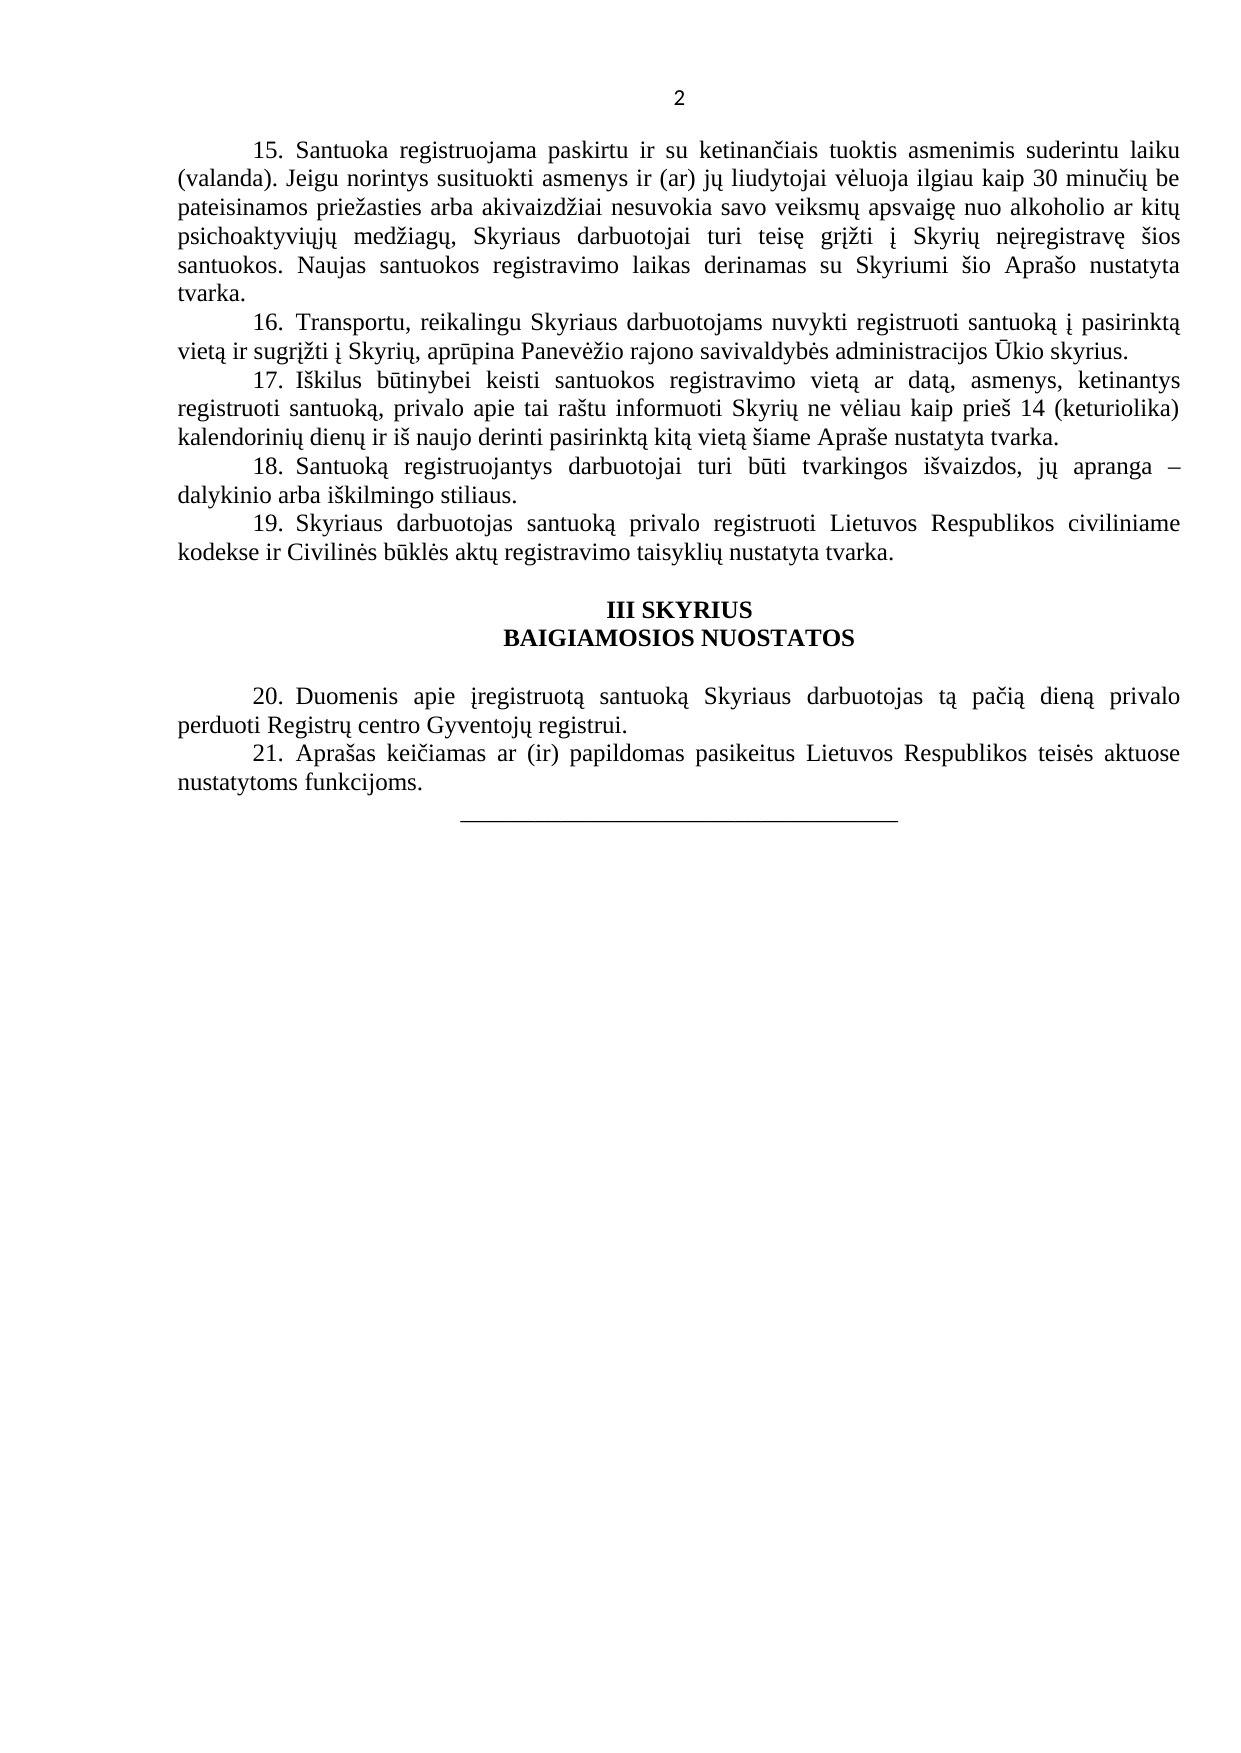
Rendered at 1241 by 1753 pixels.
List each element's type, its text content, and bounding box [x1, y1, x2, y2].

text 19. Skyriaus darbuotojas santuoką privalo registruoti Lietuvos Respublikos civiliniame kodekse ir Civilinės būklės aktų registravimo taisyklių nustatyta tvarka. [177, 508, 1181, 566]
text 17. Iškilus būtinybei keisti santuokos registravimo vietą ar datą, asmenys, ketinantys registruoti santuoką, privalo apie tai raštu informuoti Skyrių ne vėliau kaip prieš 14 (keturiolika) kalendorinių dienų ir iš naujo derinti pasirinktą kitą vietą šiame Apraše nustatyta tvarka. [177, 365, 1181, 451]
text 15. Santuoka registruojama paskirtu ir su ketinančiais tuoktis asmenimis suderintu laiku (valanda). Jeigu norintys susituokti asmenys ir (ar) jų liudytojai vėluoja ilgiau kaip 30 minučių be pateisinamos priežasties arba akivaizdžiai nesuvokia savo veiksmų apsvaigę nuo alkoholio ar kitų psichoaktyviųjų medžiagų, Skyriaus darbuotojai turi teisę grįžti į Skyrių neįregistravę šios santuokos. Naujas santuokos registravimo laikas derinamas su Skyriumi šio Aprašo nustatyta tvarka. [177, 135, 1181, 307]
text 16. Transportu, reikalingu Skyriaus darbuotojams nuvykti registruoti santuoką į pasirinktą vietą ir sugrįžti į Skyrių, aprūpina Panevėžio rajono savivaldybės administracijos Ūkio skyrius. [177, 307, 1181, 365]
text III SKYRIUS [177, 595, 1181, 623]
text 18. Santuoką registruojantys darbuotojai turi būti tvarkingos išvaizdos, jų apranga – dalykinio arba iškilmingo stiliaus. [177, 451, 1181, 508]
text ___________________________________ [177, 796, 1181, 825]
text BAIGIAMOSIOS NUOSTATOS [177, 623, 1181, 652]
text 20. Duomenis apie įregistruotą santuoką Skyriaus darbuotojas tą pačią dieną privalo perduoti Registrų centro Gyventojų registrui. [177, 681, 1181, 738]
text 21. Aprašas keičiamas ar (ir) papildomas pasikeitus Lietuvos Respublikos teisės aktuose nustatytoms funkcijoms. [177, 738, 1181, 796]
